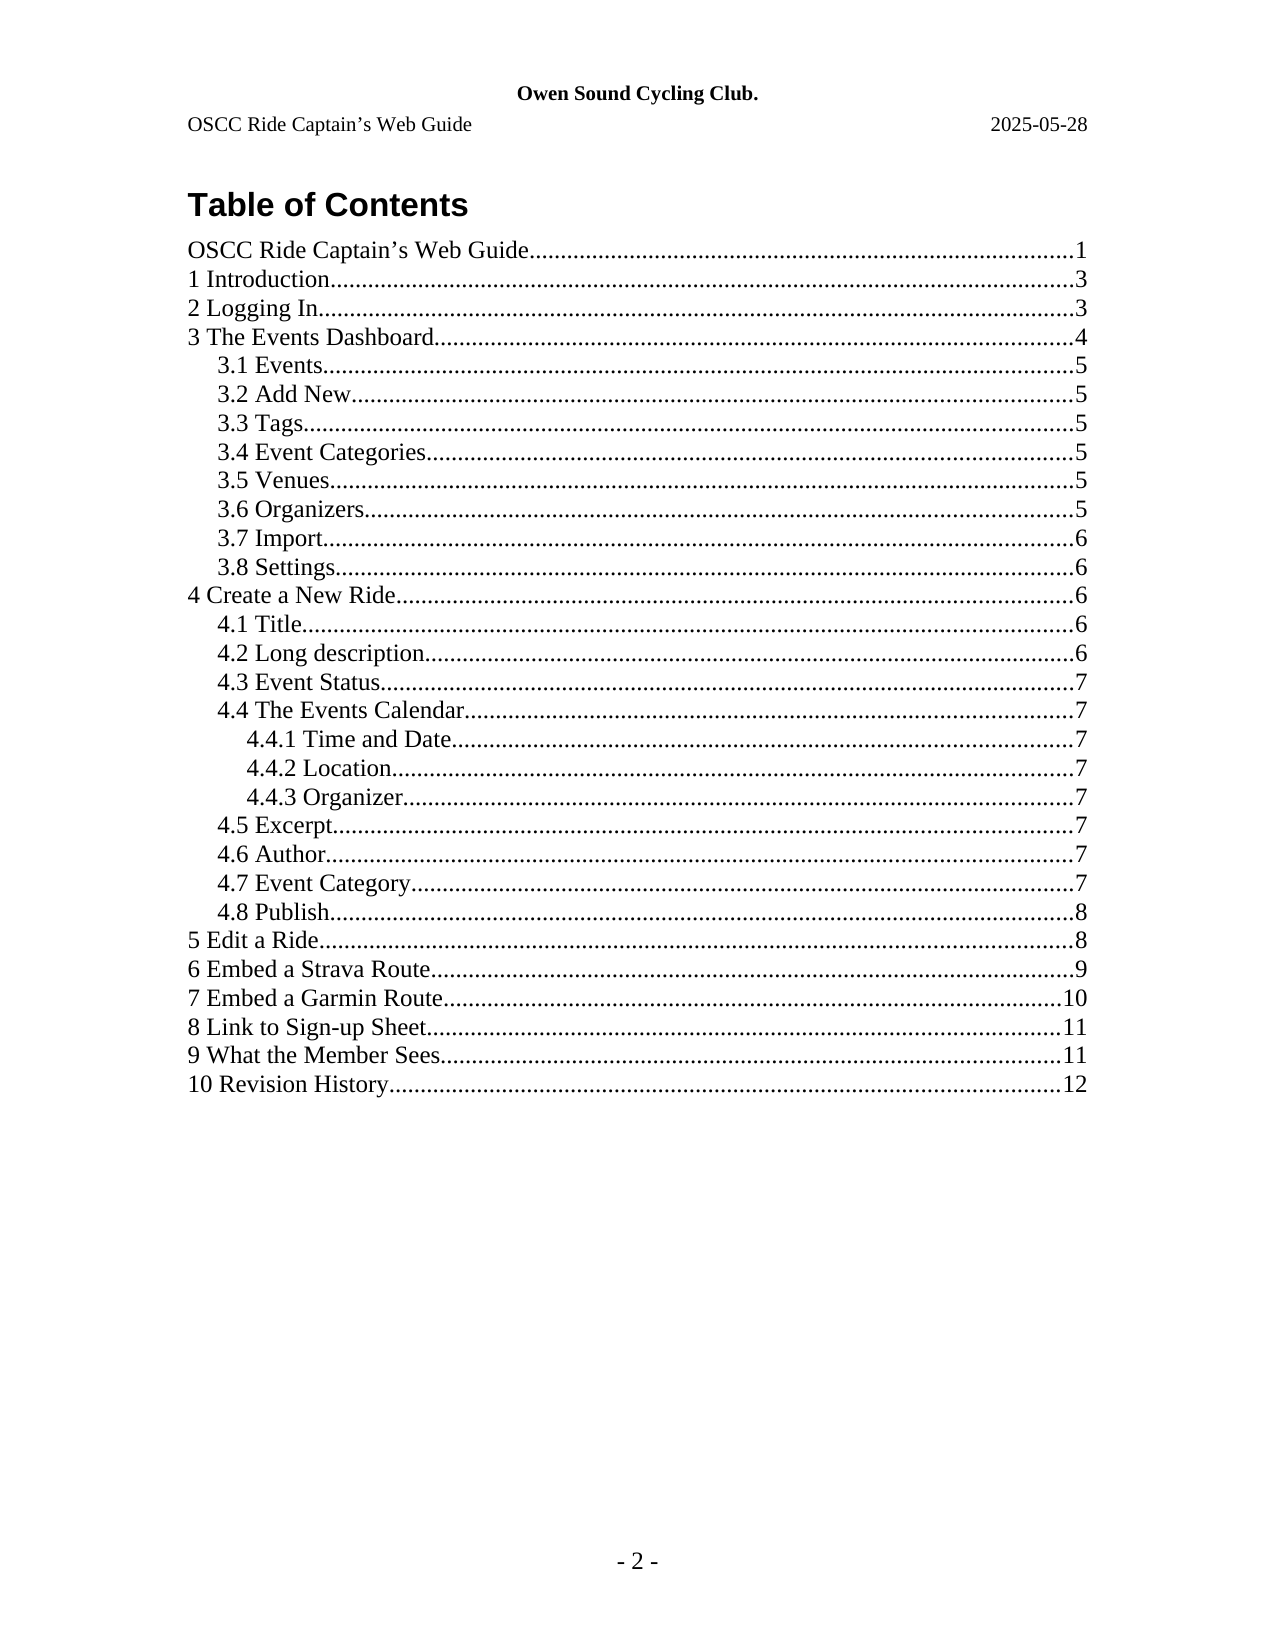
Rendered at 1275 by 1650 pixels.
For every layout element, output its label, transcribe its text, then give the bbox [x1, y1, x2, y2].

text 4 Create a New Ride 6 [187, 581, 1087, 609]
text 4.3 Event Status 7 [217, 667, 1087, 696]
text 3.7 Import 6 [217, 523, 1087, 552]
text 1 Introduction 3 [187, 264, 1087, 293]
text OSCC Ride Captain’s Web Guide 1 [187, 236, 1087, 264]
text 4.1 Title 6 [217, 609, 1087, 638]
text 4.2 Long description 6 [217, 638, 1087, 667]
text 4.6 Author 7 [217, 839, 1087, 868]
text 3.1 Events 5 [217, 351, 1087, 379]
text 9 What the Member Sees 11 [187, 1041, 1087, 1069]
text 3.4 Event Categories 5 [217, 437, 1087, 466]
text 3.6 Organizers 5 [217, 494, 1087, 523]
text 3.5 Venues 5 [217, 466, 1087, 494]
text 6 Embed a Strava Route 9 [187, 954, 1087, 983]
text 3.8 Settings 6 [217, 552, 1087, 581]
text 3.2 Add New 5 [217, 379, 1087, 408]
text 2 Logging In 3 [187, 293, 1087, 322]
text 5 Edit a Ride 8 [187, 926, 1087, 954]
text 4.4.3 Organizer 7 [246, 782, 1087, 811]
text 4.4 The Events Calendar 7 [217, 696, 1087, 724]
subtitle Table of Contents [187, 185, 1087, 223]
text 4.7 Event Category 7 [217, 868, 1087, 897]
text 4.8 Publish 8 [217, 897, 1087, 926]
text 3.3 Tags 5 [217, 408, 1087, 437]
text 3 The Events Dashboard 4 [187, 322, 1087, 351]
text 4.4.1 Time and Date 7 [246, 724, 1087, 753]
text 10 Revision History 12 [187, 1069, 1087, 1098]
text 4.4.2 Location 7 [246, 753, 1087, 782]
text 4.5 Excerpt 7 [217, 811, 1087, 839]
text 7 Embed a Garmin Route 10 [187, 983, 1087, 1012]
text 8 Link to Sign-up Sheet 11 [187, 1012, 1087, 1041]
